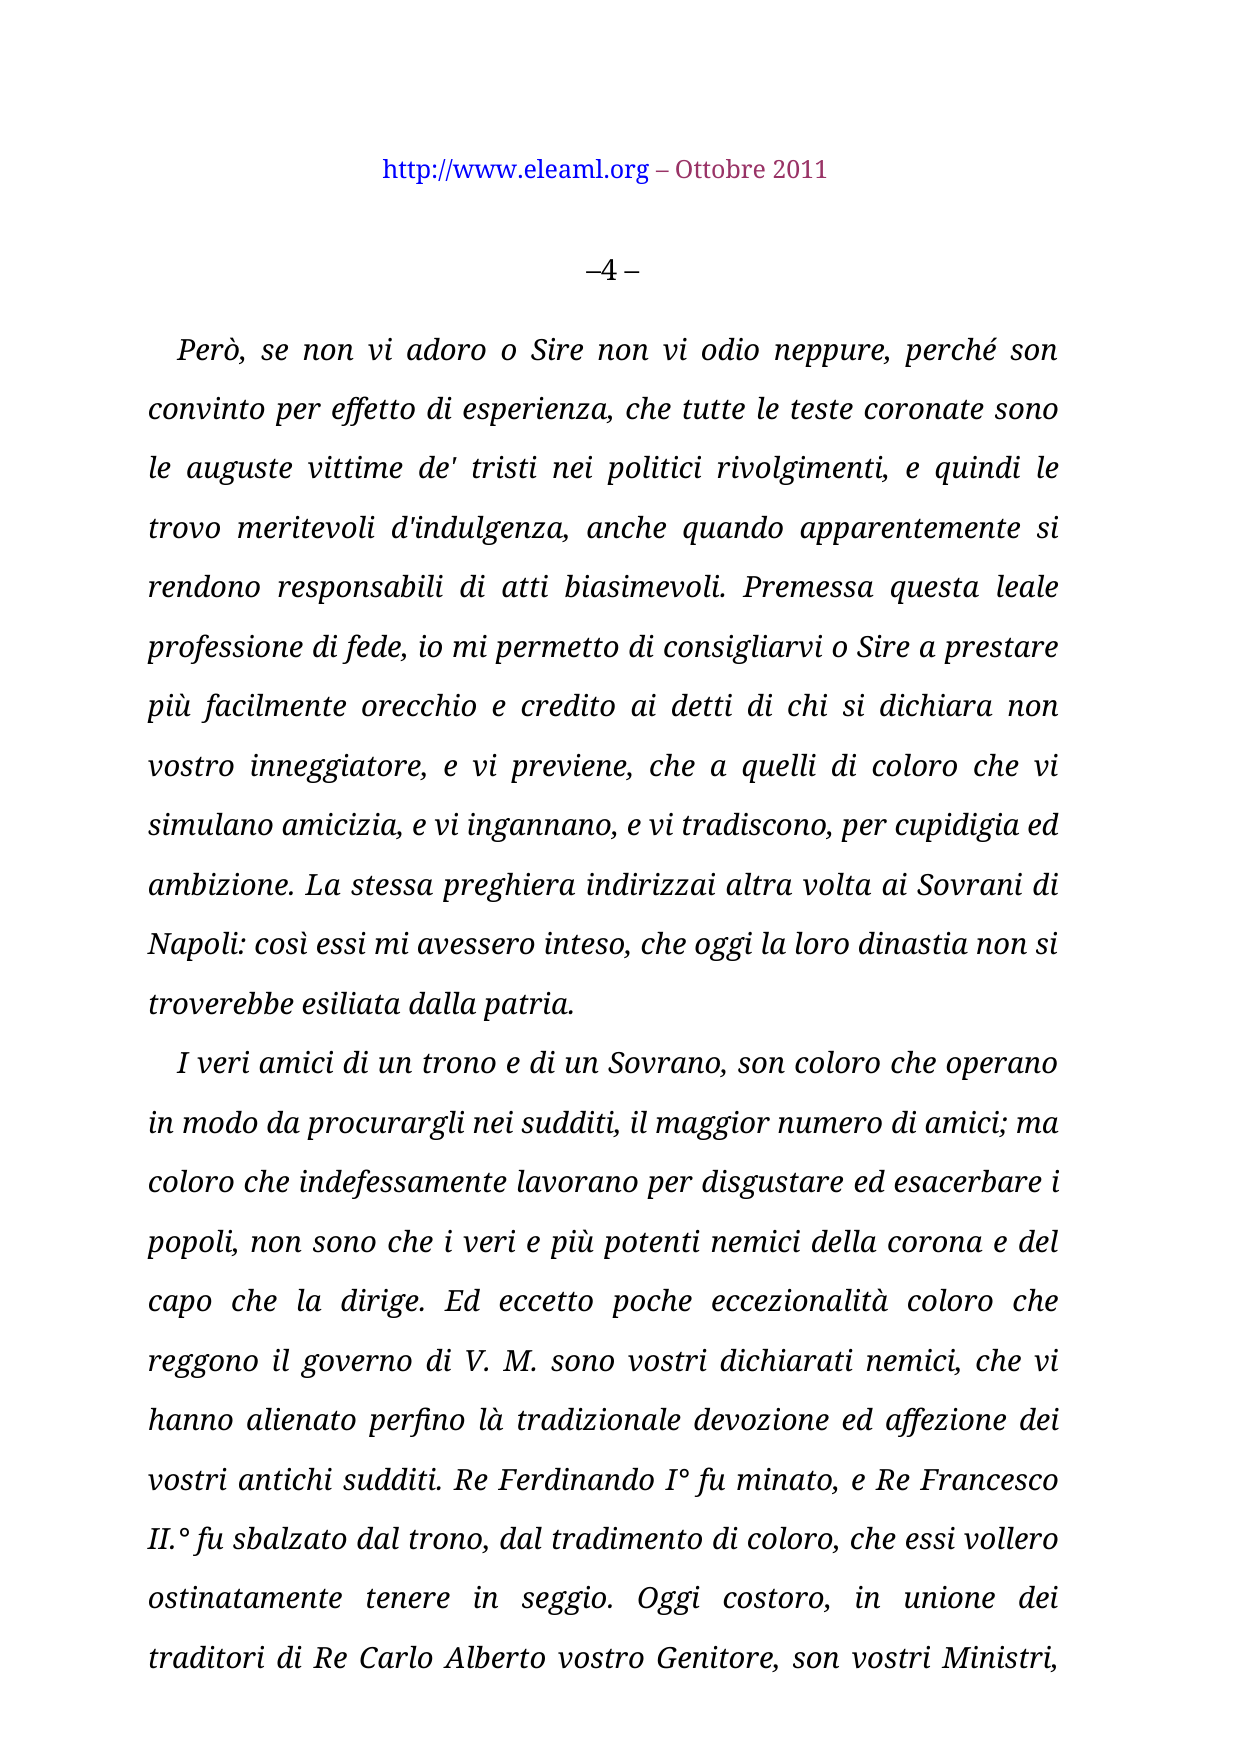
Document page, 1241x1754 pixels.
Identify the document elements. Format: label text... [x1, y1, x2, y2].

text I veri amici di un trono e di un Sovrano, son coloro che operano in modo da procurargli nei sudditi, il maggior numero di amici; ma coloro che indefessamente lavorano per disgustare ed esacerbare i popoli, non sono che i veri e più potenti nemici della corona e del capo che la dirige. Ed eccetto poche eccezionalità coloro che reggono il governo di V. M. sono vostri dichiarati nemici, che vi hanno alienato perfino là tradizionale devozione ed affezione dei vostri antichi sudditi. Re Ferdinando I° fu minato, e Re Francesco II.° fu sbalzato dal trono, dal tradimento di coloro, che essi vollero ostinatamente tenere in seggio. Oggi costoro, in unione dei traditori di Re Carlo Alberto vostro Genitore, son vostri Ministri, [148, 1042, 1063, 1677]
text Però, se non vi adoro o Sire non vi odio neppure, perché son convinto per effetto di esperienza, che tutte le teste coronate sono le auguste vittime de' tristi nei politici rivolgimenti, e quindi le trovo meritevoli d'indulgenza, anche quando apparentemente si rendono responsabili di atti biasimevoli. Premessa questa leale professione di fede, io mi permetto di consigliarvi o Sire a prestare più facilmente orecchio e credito ai detti di chi si dichiara non vostro inneggiatore, e vi previene, che a quelli di coloro che vi simulano amicizia, e vi ingannano, e vi tradiscono, per cupidigia ed ambizione. La stessa preghiera indirizzai altra volta ai Sovrani di Napoli: così essi mi avessero inteso, che oggi la loro dinastia non si troverebbe esiliata dalla patria. [148, 329, 1063, 1023]
text –4 – [148, 249, 1063, 289]
